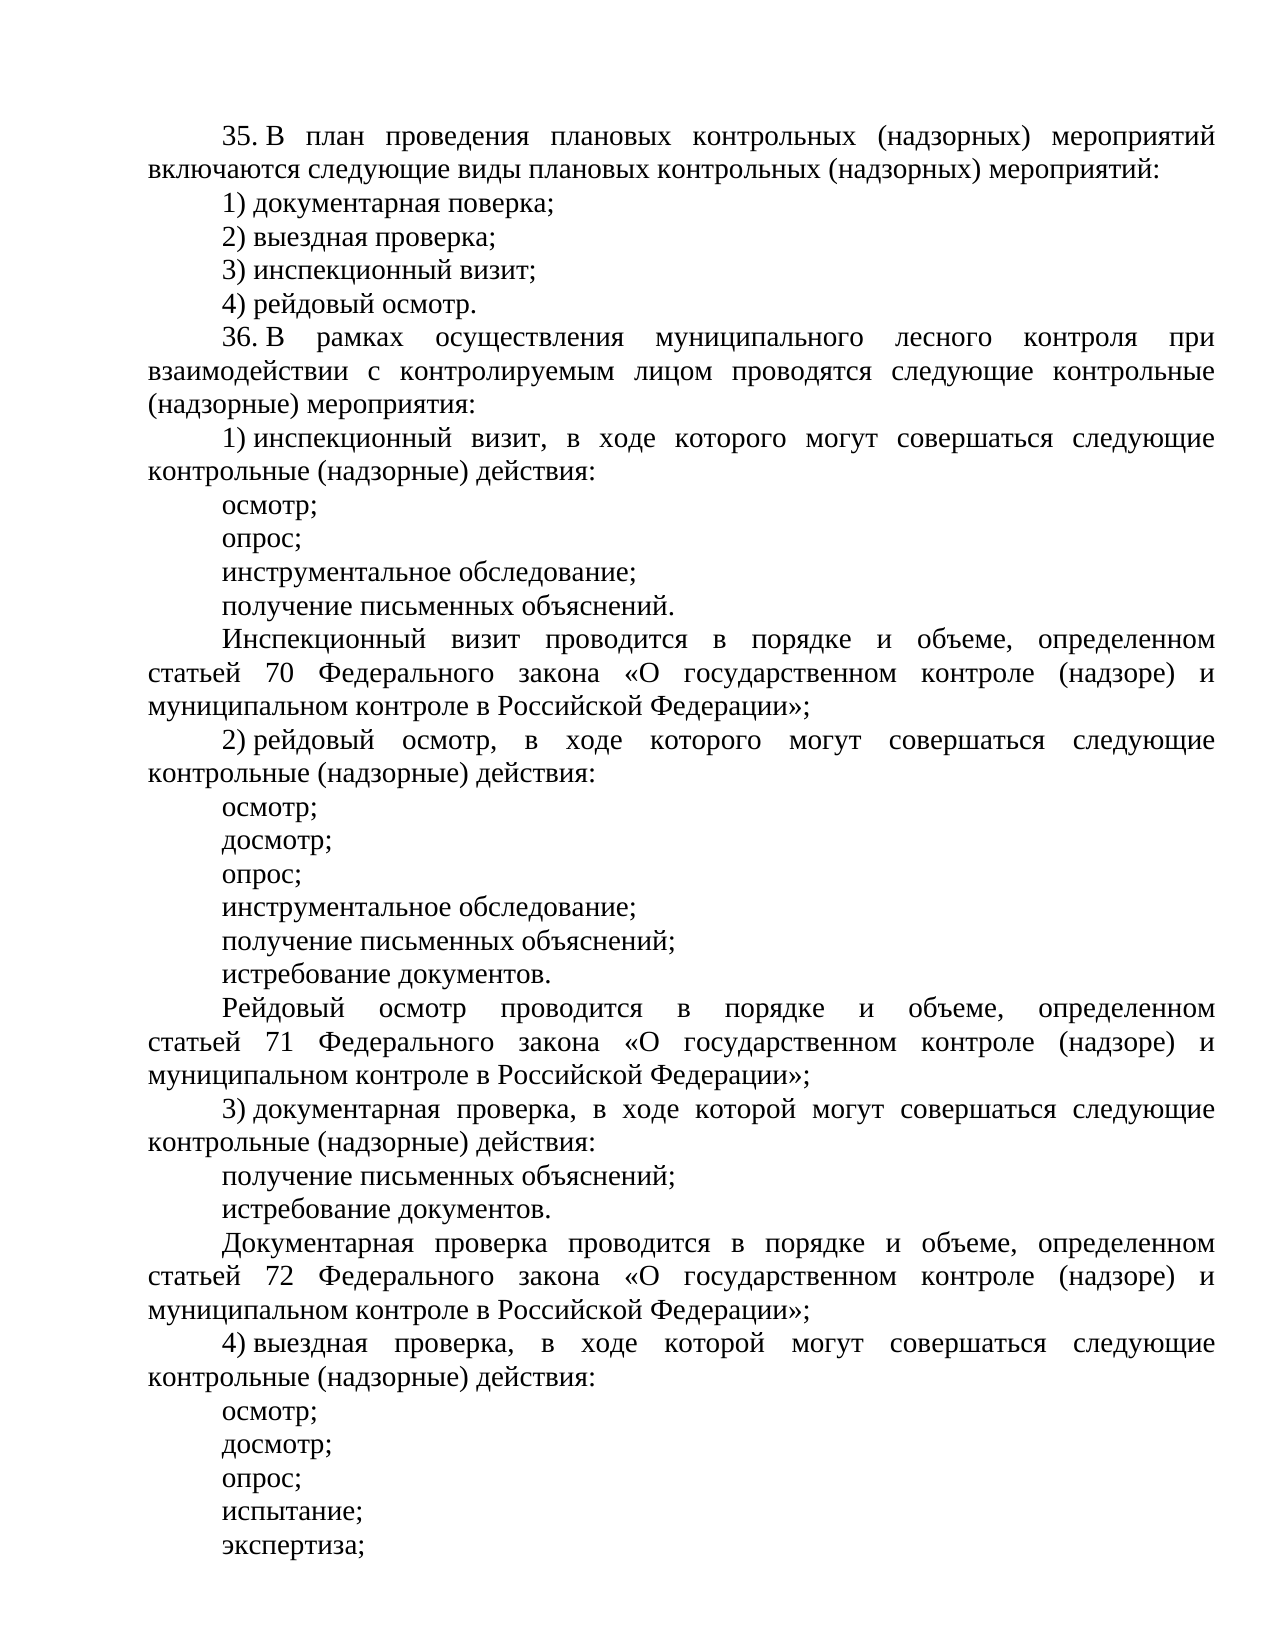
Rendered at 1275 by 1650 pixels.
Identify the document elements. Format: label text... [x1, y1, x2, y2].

text осмотр; [148, 487, 1216, 521]
text 2) рейдовый осмотр, в ходе которого могут совершаться следующие контрольные (надзорные) действия: [148, 722, 1216, 789]
text получение письменных объяснений; [148, 923, 1216, 957]
text 4) выездная проверка, в ходе которой могут совершаться следующие контрольные (надзорные) действия: [148, 1326, 1216, 1393]
text осмотр; [148, 789, 1216, 822]
text досмотр; [148, 822, 1216, 856]
text инструментальное обследование; [148, 554, 1216, 588]
text 4) рейдовый осмотр. [148, 286, 1216, 319]
text 3) документарная проверка, в ходе которой могут совершаться следующие контрольные (надзорные) действия: [148, 1091, 1216, 1158]
text опрос; [148, 521, 1216, 554]
text истребование документов. [148, 1191, 1216, 1225]
text опрос; [148, 856, 1216, 889]
text 36. В рамках осуществления муниципального лесного контроля при взаимодействии с контролируемым лицом проводятся следующие контрольные (надзорные) мероприятия: [148, 319, 1216, 420]
text досмотр; [148, 1426, 1216, 1460]
text получение письменных объяснений. [148, 588, 1216, 621]
text осмотр; [148, 1393, 1216, 1426]
text испытание; [148, 1493, 1216, 1527]
text 1) документарная поверка; [148, 185, 1216, 219]
text Документарная проверка проводится в порядке и объеме, определенном ‎статьей 72 Федерального закона «О государственном контроле (надзоре) и муниципальном контроле в Российской Федерации»; [148, 1225, 1216, 1326]
text истребование документов. [148, 957, 1216, 990]
text 35. В план проведения плановых контрольных (надзорных) мероприятий включаются следующие виды плановых контрольных (надзорных) мероприятий: [148, 118, 1216, 185]
text получение письменных объяснений; [148, 1158, 1216, 1191]
text опрос; [148, 1460, 1216, 1493]
text 2) выездная проверка; [148, 219, 1216, 252]
text 1) инспекционный визит, в ходе которого могут совершаться следующие контрольные (надзорные) действия: [148, 420, 1216, 487]
text Инспекционный визит проводится в порядке и объеме, определенном ‎статьей 70 Федерального закона «О государственном контроле (надзоре) и муниципальном контроле в Российской Федерации»; [148, 621, 1216, 722]
text 3) инспекционный визит; [148, 252, 1216, 286]
text инструментальное обследование; [148, 889, 1216, 923]
text Рейдовый осмотр проводится в порядке и объеме, определенном ‎статьей 71 Федерального закона «О государственном контроле (надзоре) и муниципальном контроле в Российской Федерации»; [148, 990, 1216, 1091]
text экспертиза; [148, 1527, 1216, 1560]
